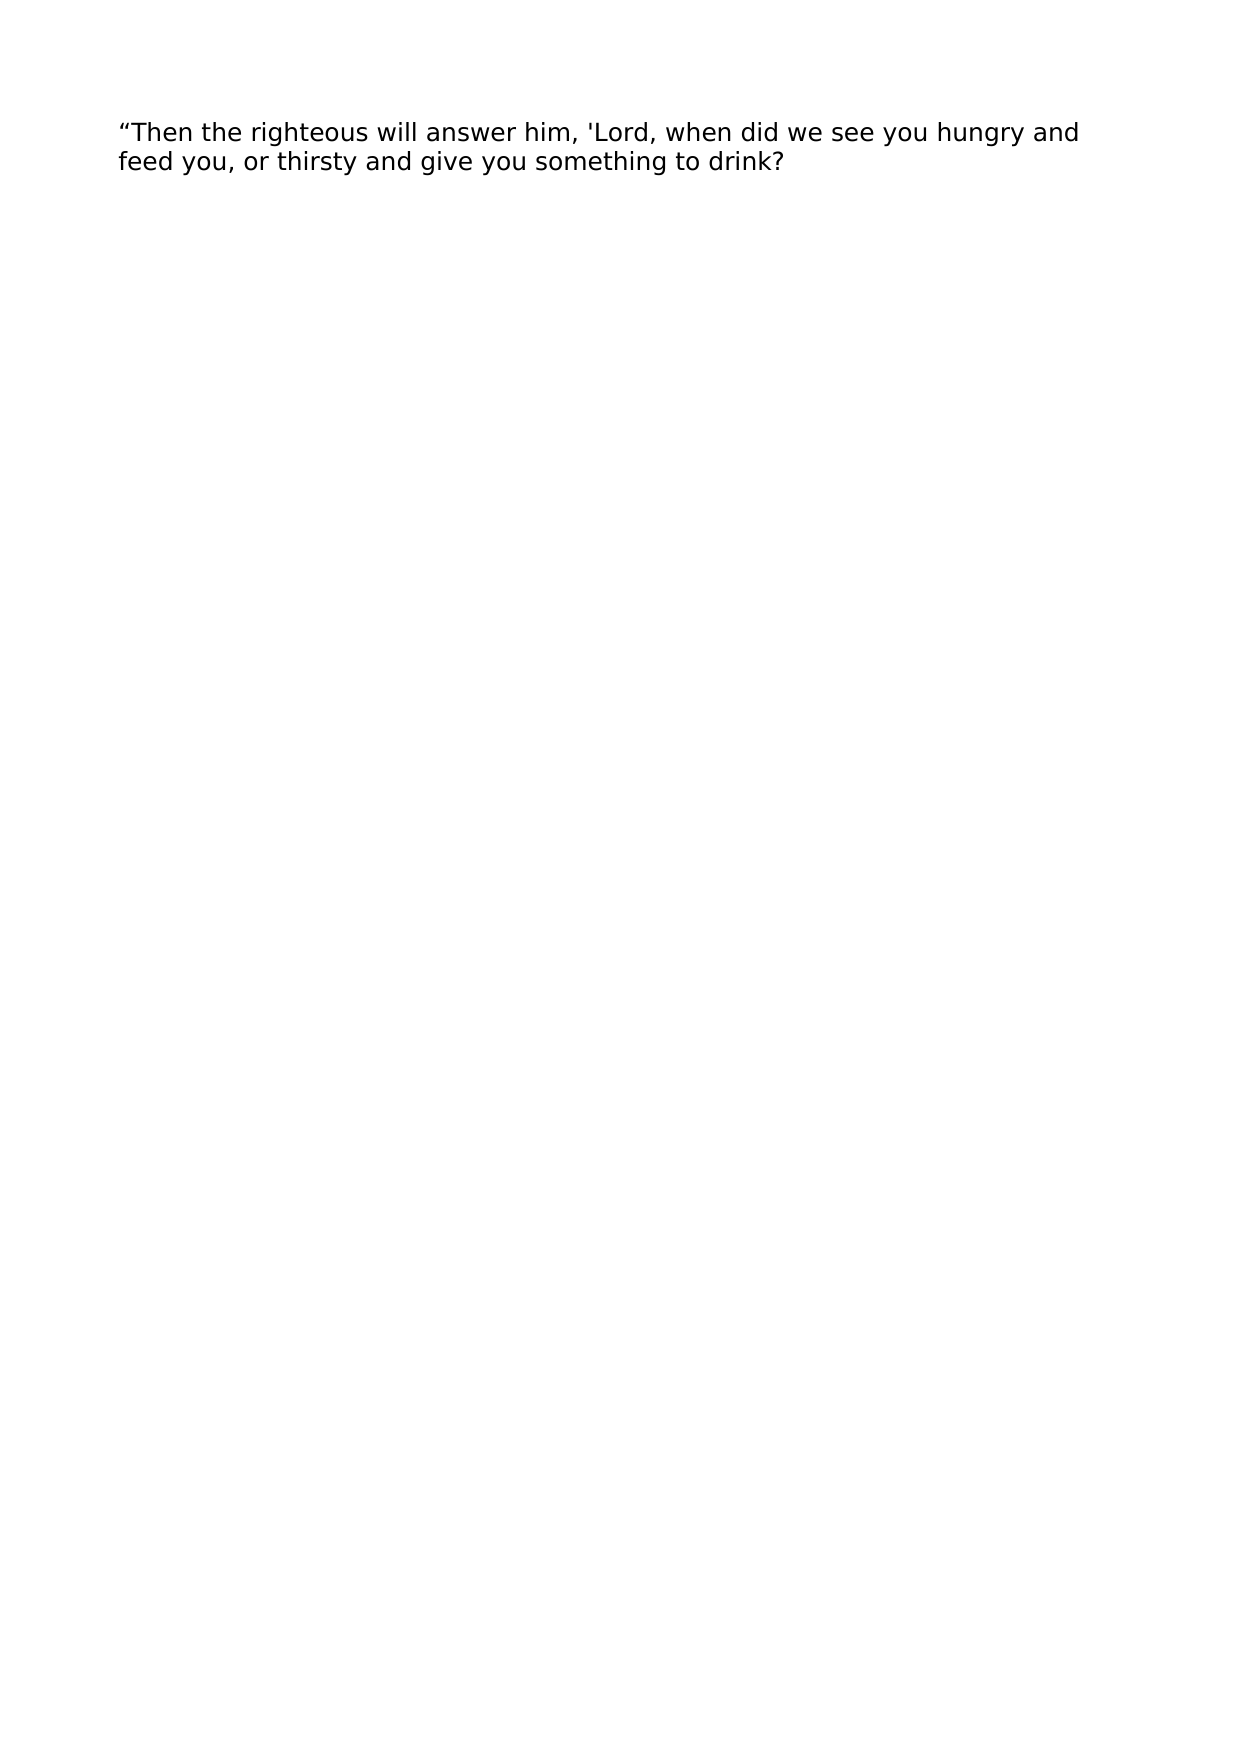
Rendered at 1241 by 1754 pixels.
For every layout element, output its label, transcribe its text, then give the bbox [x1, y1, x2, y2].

text “Then the righteous will answer him, 'Lord, when did we see you hungry and feed you, or thirsty and give you something to drink? [118, 118, 1122, 176]
